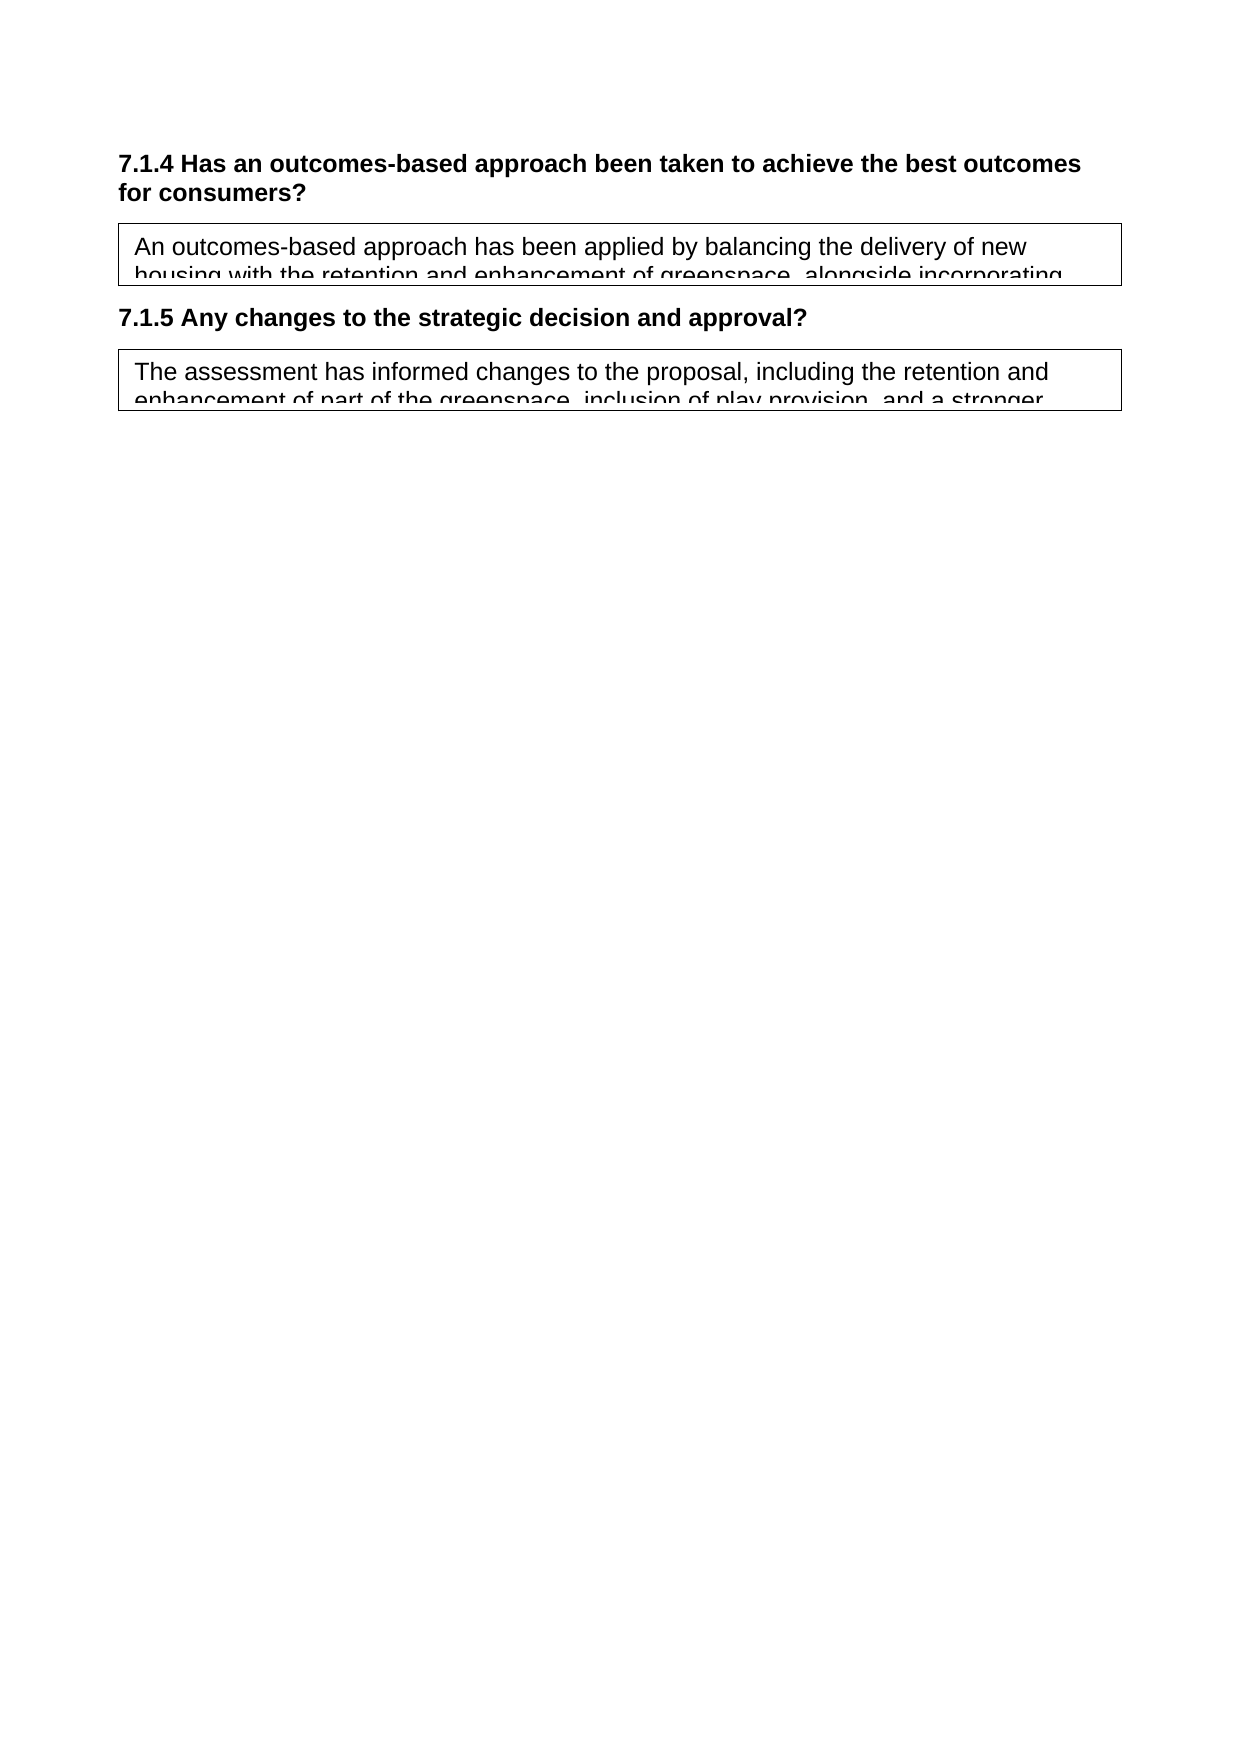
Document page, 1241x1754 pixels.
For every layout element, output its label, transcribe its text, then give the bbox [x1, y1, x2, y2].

text 7.1.4 Has an outcomes-based approach been taken to achieve the best outcomes for consumers? [118, 149, 1122, 207]
text 7.1.5 Any changes to the strategic decision and approval? [118, 303, 1122, 332]
text An outcomes-based approach has been applied by balancing the delivery of new housing with the retention and enhancement of greenspace, alongside incorporating play provision and accessible design. [134, 232, 1106, 278]
text The assessment has informed changes to the proposal, including the retention and enhancement of part of the greenspace, inclusion of play provision, and a stronger focus on accessible design and community engagement. [134, 357, 1106, 403]
